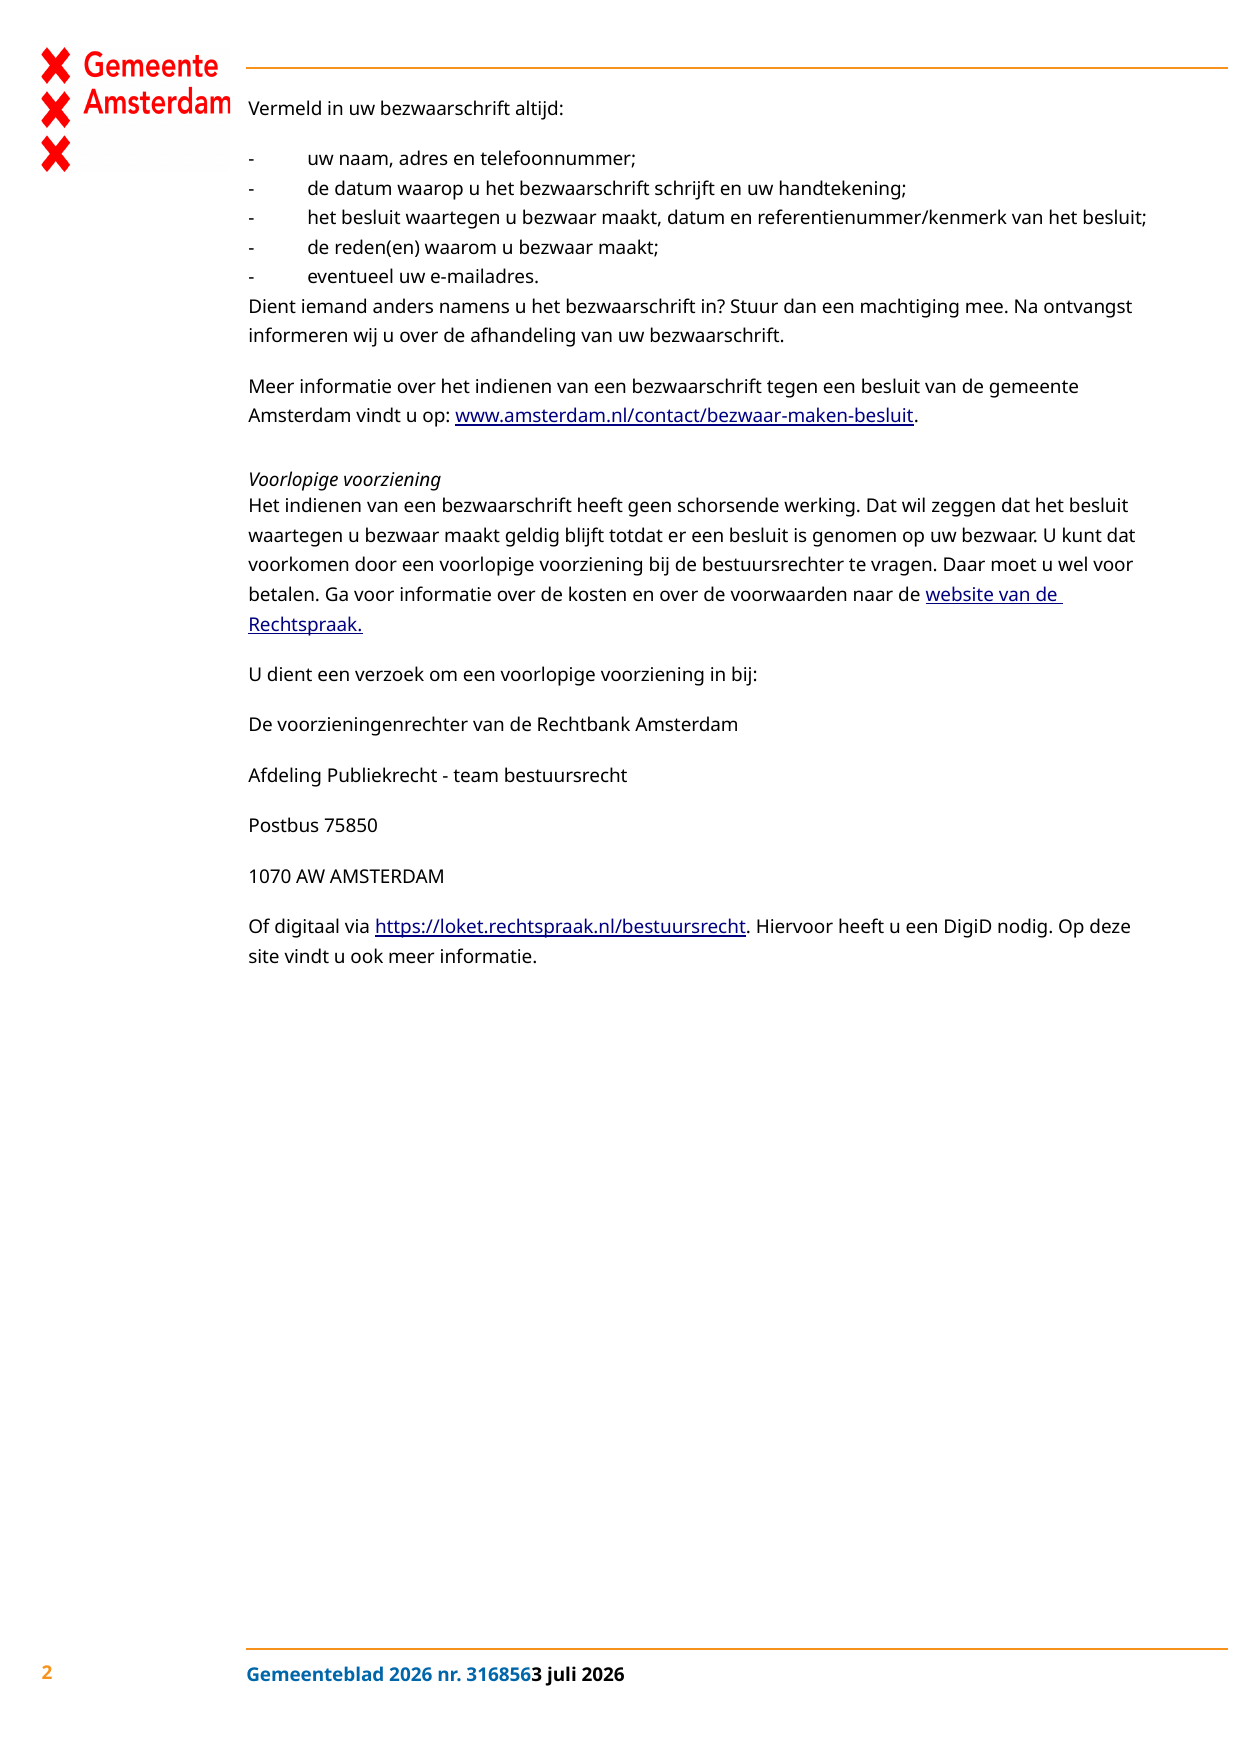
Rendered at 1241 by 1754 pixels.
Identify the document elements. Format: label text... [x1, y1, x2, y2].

text Meer informatie over het indienen van een bezwaarschrift tegen een besluit van de gemeente Amsterdam vindt u op: www.amsterdam.nl/contact/bezwaar-maken-besluit. [248, 373, 1152, 428]
list de reden(en) waarom u bezwaar maakt; [248, 234, 1152, 260]
text Of digitaal via https://loket.rechtspraak.nl/bestuursrecht. Hiervoor heeft u een DigiD nodig. Op deze site vindt u ook meer informatie. [248, 913, 1152, 968]
text Het indienen van een bezwaarschrift heeft geen schorsende werking. Dat wil zeggen dat het besluit waartegen u bezwaar maakt geldig blijft totdat er een besluit is genomen op uw bezwaar. U kunt dat voorkomen door een voorlopige voorziening bij de bestuursrechter te vragen. Daar moet u wel voor betalen. Ga voor informatie over de kosten en over de voorwaarden naar de website van de Rechtspraak. [248, 492, 1152, 636]
text Dient iemand anders namens u het bezwaarschrift in? Stuur dan een machtiging mee. Na ontvangst informeren wij u over de afhandeling van uw bezwaarschrift. [248, 293, 1152, 348]
list de datum waarop u het bezwaarschrift schrijft en uw handtekening; [248, 175, 1152, 201]
text Vermeld in uw bezwaarschrift altijd: [248, 95, 1152, 121]
text Voorlopige voorziening [248, 467, 1152, 492]
picture [41, 47, 231, 172]
list het besluit waartegen u bezwaar maakt, datum en referentienummer/kenmerk van het besluit; [248, 204, 1152, 230]
list eventueel uw e-mailadres. [248, 263, 1152, 289]
text De voorzieningenrechter van de Rechtbank Amsterdam [248, 712, 1152, 737]
list uw naam, adres en telefoonnummer; [248, 145, 1152, 171]
text U dient een verzoek om een voorlopige voorziening in bij: [248, 661, 1152, 687]
text 1070 AW AMSTERDAM [248, 863, 1152, 888]
text Postbus 75850 [248, 812, 1152, 838]
text Afdeling Publiekrecht - team bestuursrecht [248, 762, 1152, 788]
